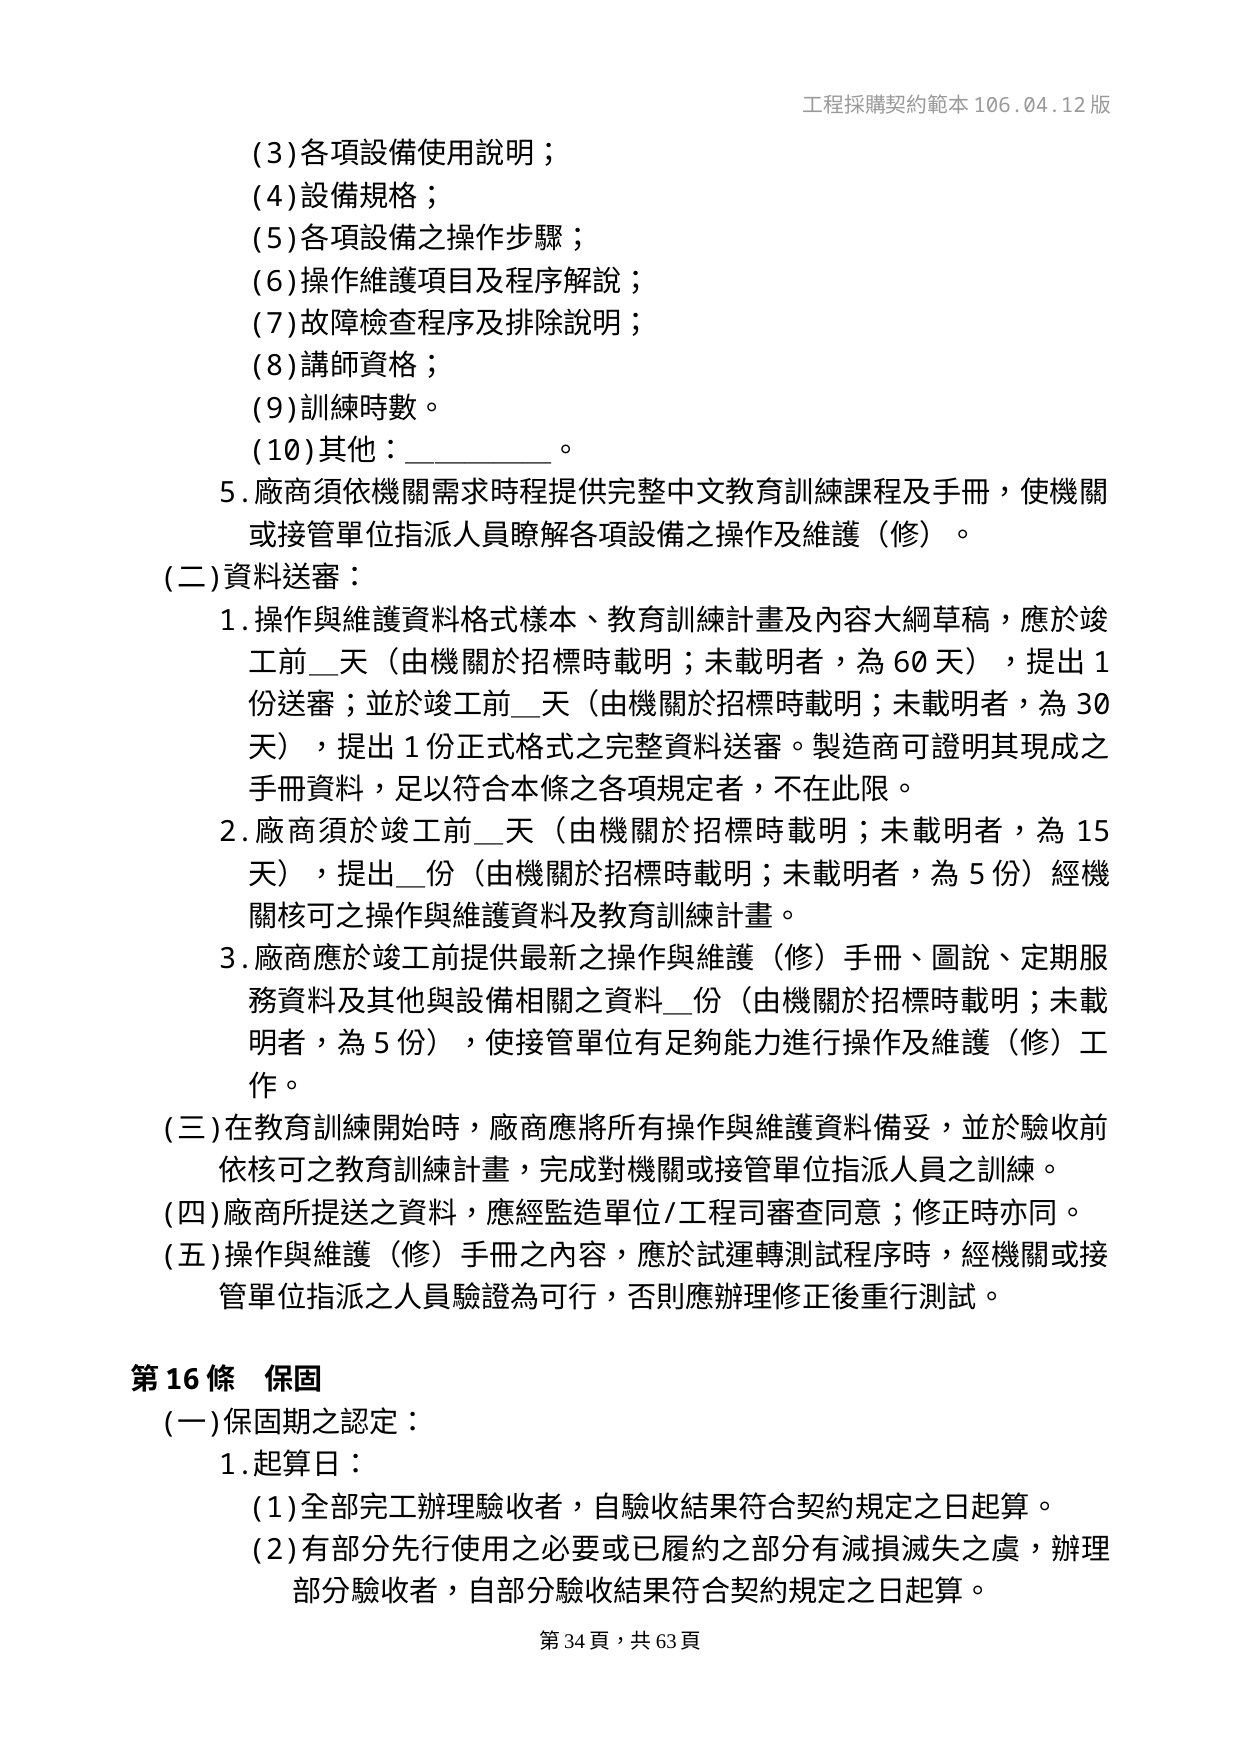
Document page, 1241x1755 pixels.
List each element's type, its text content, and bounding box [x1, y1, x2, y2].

text 1.操作與維護資料格式樣本、教育訓練計畫及內容大綱草稿，應於竣工前＿天（由機關於招標時載明；未載明者，為60天），提出1份送審；並於竣工前＿天（由機關於招標時載明；未載明者，為30天），提出1份正式格式之完整資料送審。製造商可證明其現成之手冊資料，足以符合本條之各項規定者，不在此限。 [218, 596, 1110, 808]
text 第16條 保固 [130, 1356, 1110, 1398]
text (10)其他：＿＿＿＿＿。 [248, 427, 1110, 469]
text (9)訓練時數。 [248, 384, 1110, 427]
text (1)全部完工辦理驗收者，自驗收結果符合契約規定之日起算。 [248, 1483, 1110, 1526]
text 1.起算日： [218, 1441, 1110, 1483]
text (二)資料送審： [159, 554, 1110, 596]
text (5)各項設備之操作步驟； [248, 215, 1110, 257]
text (8)講師資格； [248, 342, 1110, 384]
text (2)有部分先行使用之必要或已履約之部分有減損滅失之虞，辦理部分驗收者，自部分驗收結果符合契約規定之日起算。 [248, 1526, 1110, 1610]
text (一)保固期之認定： [159, 1398, 1110, 1441]
text (6)操作維護項目及程序解說； [248, 257, 1110, 299]
text (4)設備規格； [248, 172, 1110, 215]
text (四)廠商所提送之資料，應經監造單位/工程司審查同意；修正時亦同。 [159, 1189, 1110, 1232]
text (3)各項設備使用說明； [248, 130, 1110, 172]
text 5.廠商須依機關需求時程提供完整中文教育訓練課程及手冊，使機關或接管單位指派人員瞭解各項設備之操作及維護（修）。 [218, 469, 1110, 554]
text (7)故障檢查程序及排除說明； [248, 299, 1110, 342]
text 2.廠商須於竣工前＿天（由機關於招標時載明；未載明者，為15天），提出＿份（由機關於招標時載明；未載明者，為5份）經機關核可之操作與維護資料及教育訓練計畫。 [218, 808, 1110, 935]
text (五)操作與維護（修）手冊之內容，應於試運轉測試程序時，經機關或接管單位指派之人員驗證為可行，否則應辦理修正後重行測試。 [159, 1232, 1110, 1316]
text 3.廠商應於竣工前提供最新之操作與維護（修）手冊、圖說、定期服務資料及其他與設備相關之資料＿份（由機關於招標時載明；未載明者，為5份），使接管單位有足夠能力進行操作及維護（修）工作。 [218, 935, 1110, 1104]
text (三)在教育訓練開始時，廠商應將所有操作與維護資料備妥，並於驗收前依核可之教育訓練計畫，完成對機關或接管單位指派人員之訓練。 [159, 1104, 1110, 1189]
